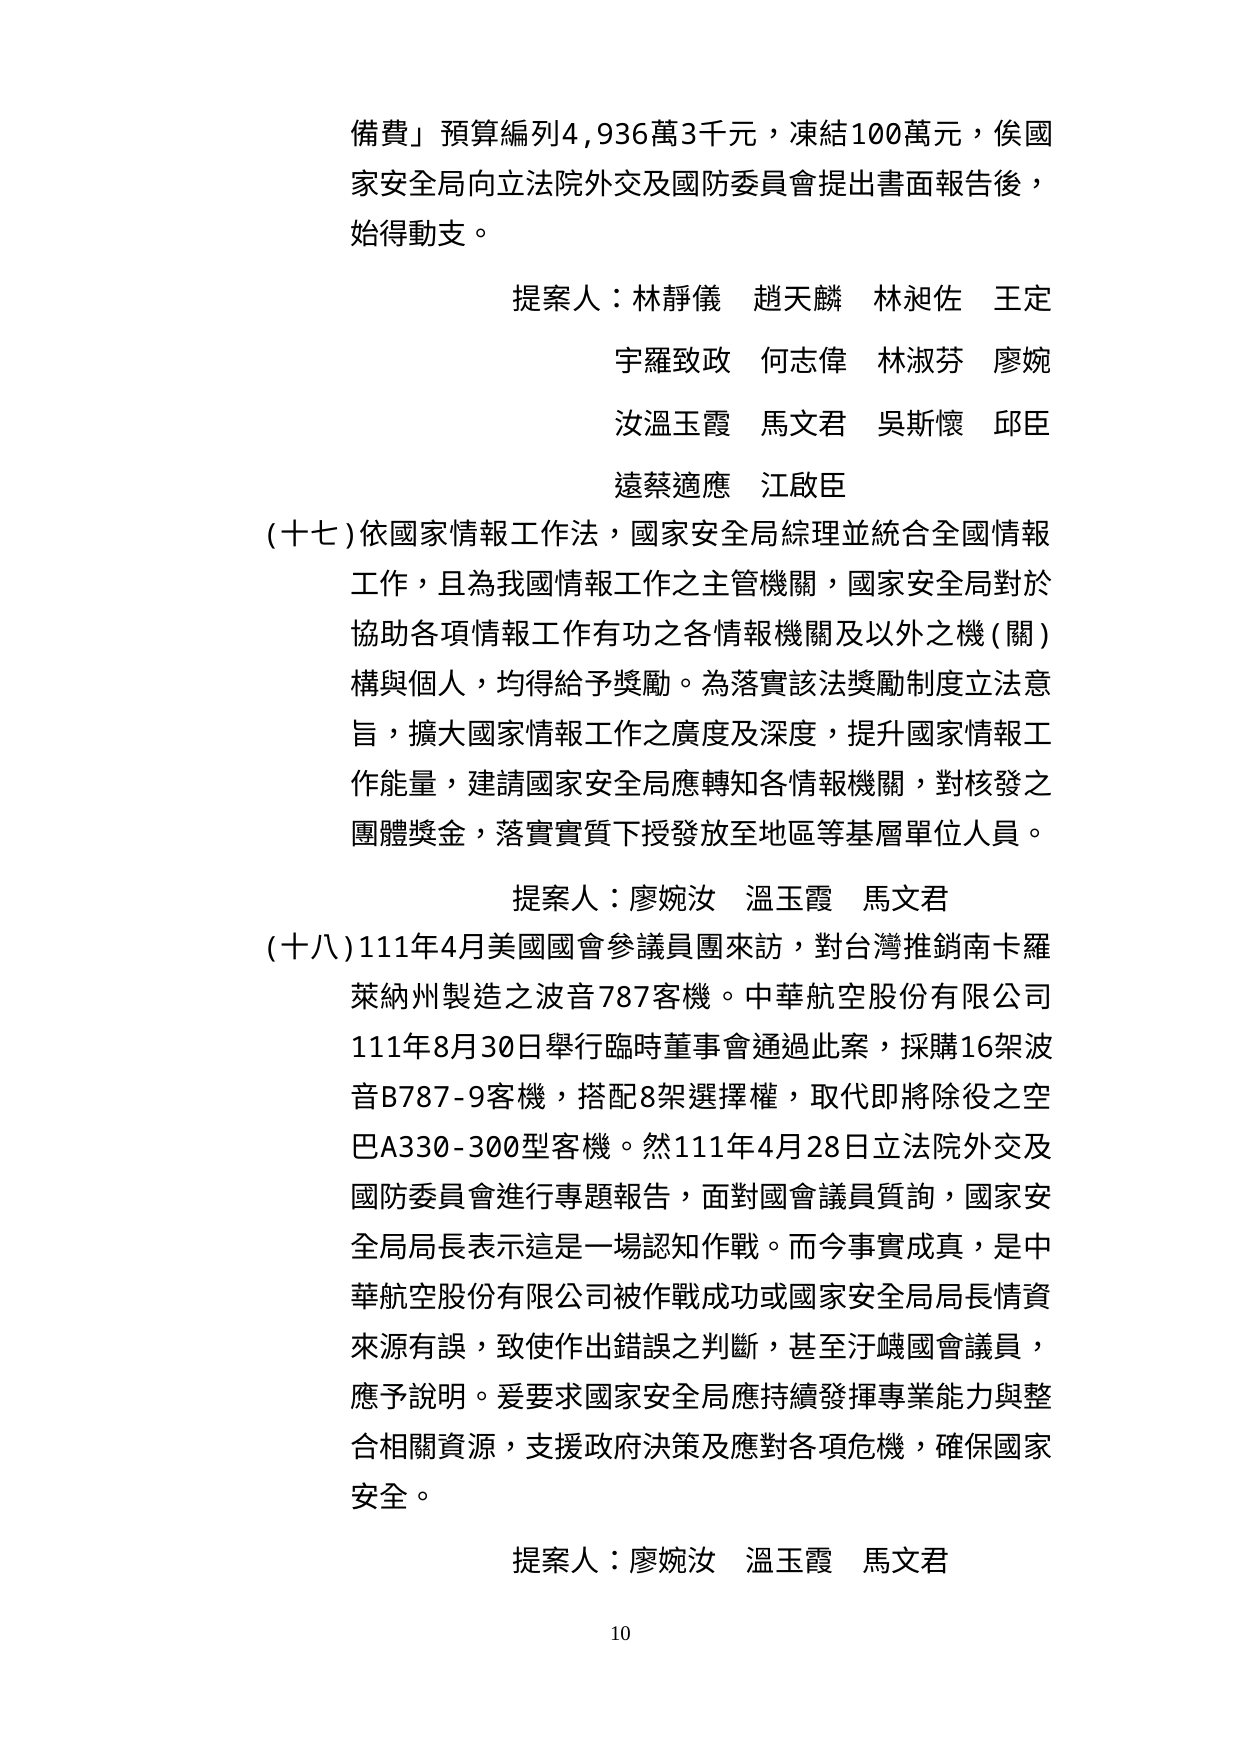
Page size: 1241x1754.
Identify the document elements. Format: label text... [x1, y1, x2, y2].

text (十七)依國家情報工作法，國家安全局綜理並統合全國情報工作，且為我國情報工作之主管機關，國家安全局對於協助各項情報工作有功之各情報機關及以外之機(關)構與個人，均得給予獎勵。為落實該法獎勵制度立法意旨，擴大國家情報工作之廣度及深度，提升國家情報工作能量，建請國家安全局應轉知各情報機關，對核發之團體獎金，落實實質下授發放至地區等基層單位人員。 [262, 505, 1053, 855]
text 提案人：林靜儀 趙天麟 林昶佐 王定宇羅致政 何志偉 林淑芬 廖婉汝溫玉霞 馬文君 吳斯懷 邱臣遠蔡適應 江啟臣 [512, 255, 1053, 505]
text (十八)111年4月美國國會參議員團來訪，對台灣推銷南卡羅萊納州製造之波音787客機。中華航空股份有限公司111年8月30日舉行臨時董事會通過此案，採購16架波音B787-9客機，搭配8架選擇權，取代即將除役之空巴A330-300型客機。然111年4月28日立法院外交及國防委員會進行專題報告，面對國會議員質詢，國家安全局局長表示這是一場認知作戰。而今事實成真，是中華航空股份有限公司被作戰成功或國家安全局局長情資來源有誤，致使作出錯誤之判斷，甚至汙衊國會議員，應予說明。爰要求國家安全局應持續發揮專業能力與整合相關資源，支援政府決策及應對各項危機，確保國家安全。 [262, 917, 1053, 1517]
text 提案人：廖婉汝 溫玉霞 馬文君 [512, 1517, 1053, 1580]
text 提案人：廖婉汝 溫玉霞 馬文君 [512, 855, 1053, 917]
text 備費」預算編列4,936萬3千元，凍結100萬元，俟國家安全局向立法院外交及國防委員會提出書面報告後，始得動支。 [262, 105, 1053, 255]
